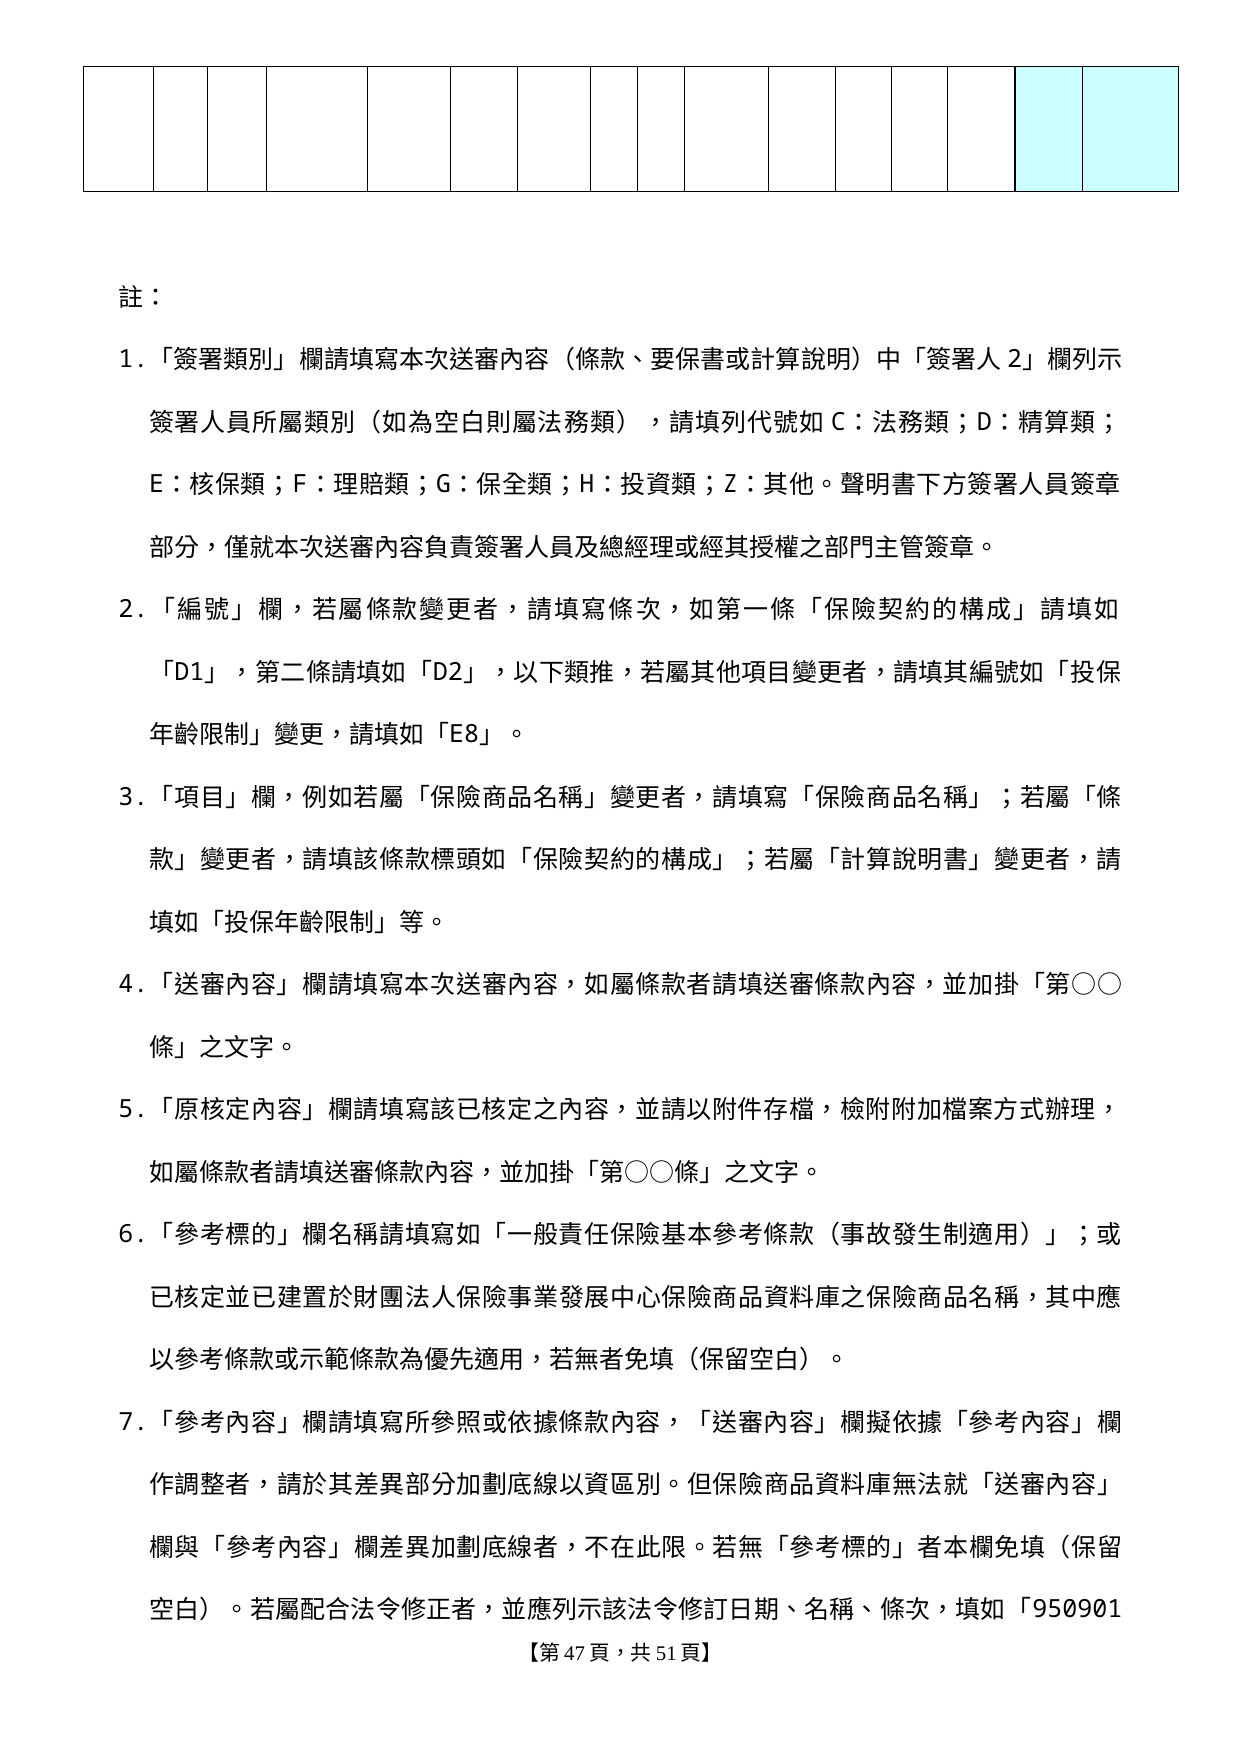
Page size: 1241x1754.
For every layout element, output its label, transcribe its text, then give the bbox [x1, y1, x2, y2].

table_cell [154, 67, 207, 191]
text 註： [118, 254, 1122, 316]
table_cell [451, 67, 517, 191]
table_cell [591, 67, 637, 191]
table_cell [368, 67, 450, 191]
table_cell [1016, 67, 1082, 191]
text 2.「編號」欄，若屬條款變更者，請填寫條次，如第一條「保險契約的構成」請填如「D1」，第二條請填如「D2」，以下類推，若屬其他項目變更者，請填其編號如「投保年齡限制」變更，請填如「E8」。 [118, 566, 1122, 754]
text 4.「送審內容」欄請填寫本次送審內容，如屬條款者請填送審條款內容，並加掛「第○○條」之文字。 [118, 941, 1122, 1066]
table_cell [208, 67, 266, 191]
table_cell [836, 67, 891, 191]
table_cell [84, 67, 153, 191]
text 1.「簽署類別」欄請填寫本次送審內容（條款、要保書或計算說明）中「簽署人2」欄列示簽署人員所屬類別（如為空白則屬法務類），請填列代號如C：法務類；D：精算類；E：核保類；F：理賠類；G：保全類；H：投資類；Z：其他。聲明書下方簽署人員簽章部分，僅就本次送審內容負責簽署人員及總經理或經其授權之部門主管簽章。 [118, 316, 1122, 566]
table_cell [638, 67, 684, 191]
table_cell [267, 67, 367, 191]
table_cell [892, 67, 947, 191]
text 3.「項目」欄，例如若屬「保險商品名稱」變更者，請填寫「保險商品名稱」；若屬「條款」變更者，請填該條款標頭如「保險契約的構成」；若屬「計算說明書」變更者，請填如「投保年齡限制」等。 [118, 754, 1122, 941]
text 7.「參考內容」欄請填寫所參照或依據條款內容，「送審內容」欄擬依據「參考內容」欄作調整者，請於其差異部分加劃底線以資區別。但保險商品資料庫無法就「送審內容」欄與「參考內容」欄差異加劃底線者，不在此限。若無「參考標的」者本欄免填（保留空白）。若屬配合法令修正者，並應列示該法令修訂日期、名稱、條次，填如「950901 [118, 1379, 1122, 1629]
table_cell [518, 67, 590, 191]
table_cell [685, 67, 768, 191]
table_cell [948, 67, 1014, 191]
table_cell [1083, 67, 1178, 191]
text 5.「原核定內容」欄請填寫該已核定之內容，並請以附件存檔，檢附附加檔案方式辦理，如屬條款者請填送審條款內容，並加掛「第○○條」之文字。 [118, 1066, 1122, 1191]
text 6.「參考標的」欄名稱請填寫如「一般責任保險基本參考條款（事故發生制適用）」；或已核定並已建置於財團法人保險事業發展中心保險商品資料庫之保險商品名稱，其中應以參考條款或示範條款為優先適用，若無者免填（保留空白）。 [118, 1191, 1122, 1379]
table_cell [769, 67, 835, 191]
